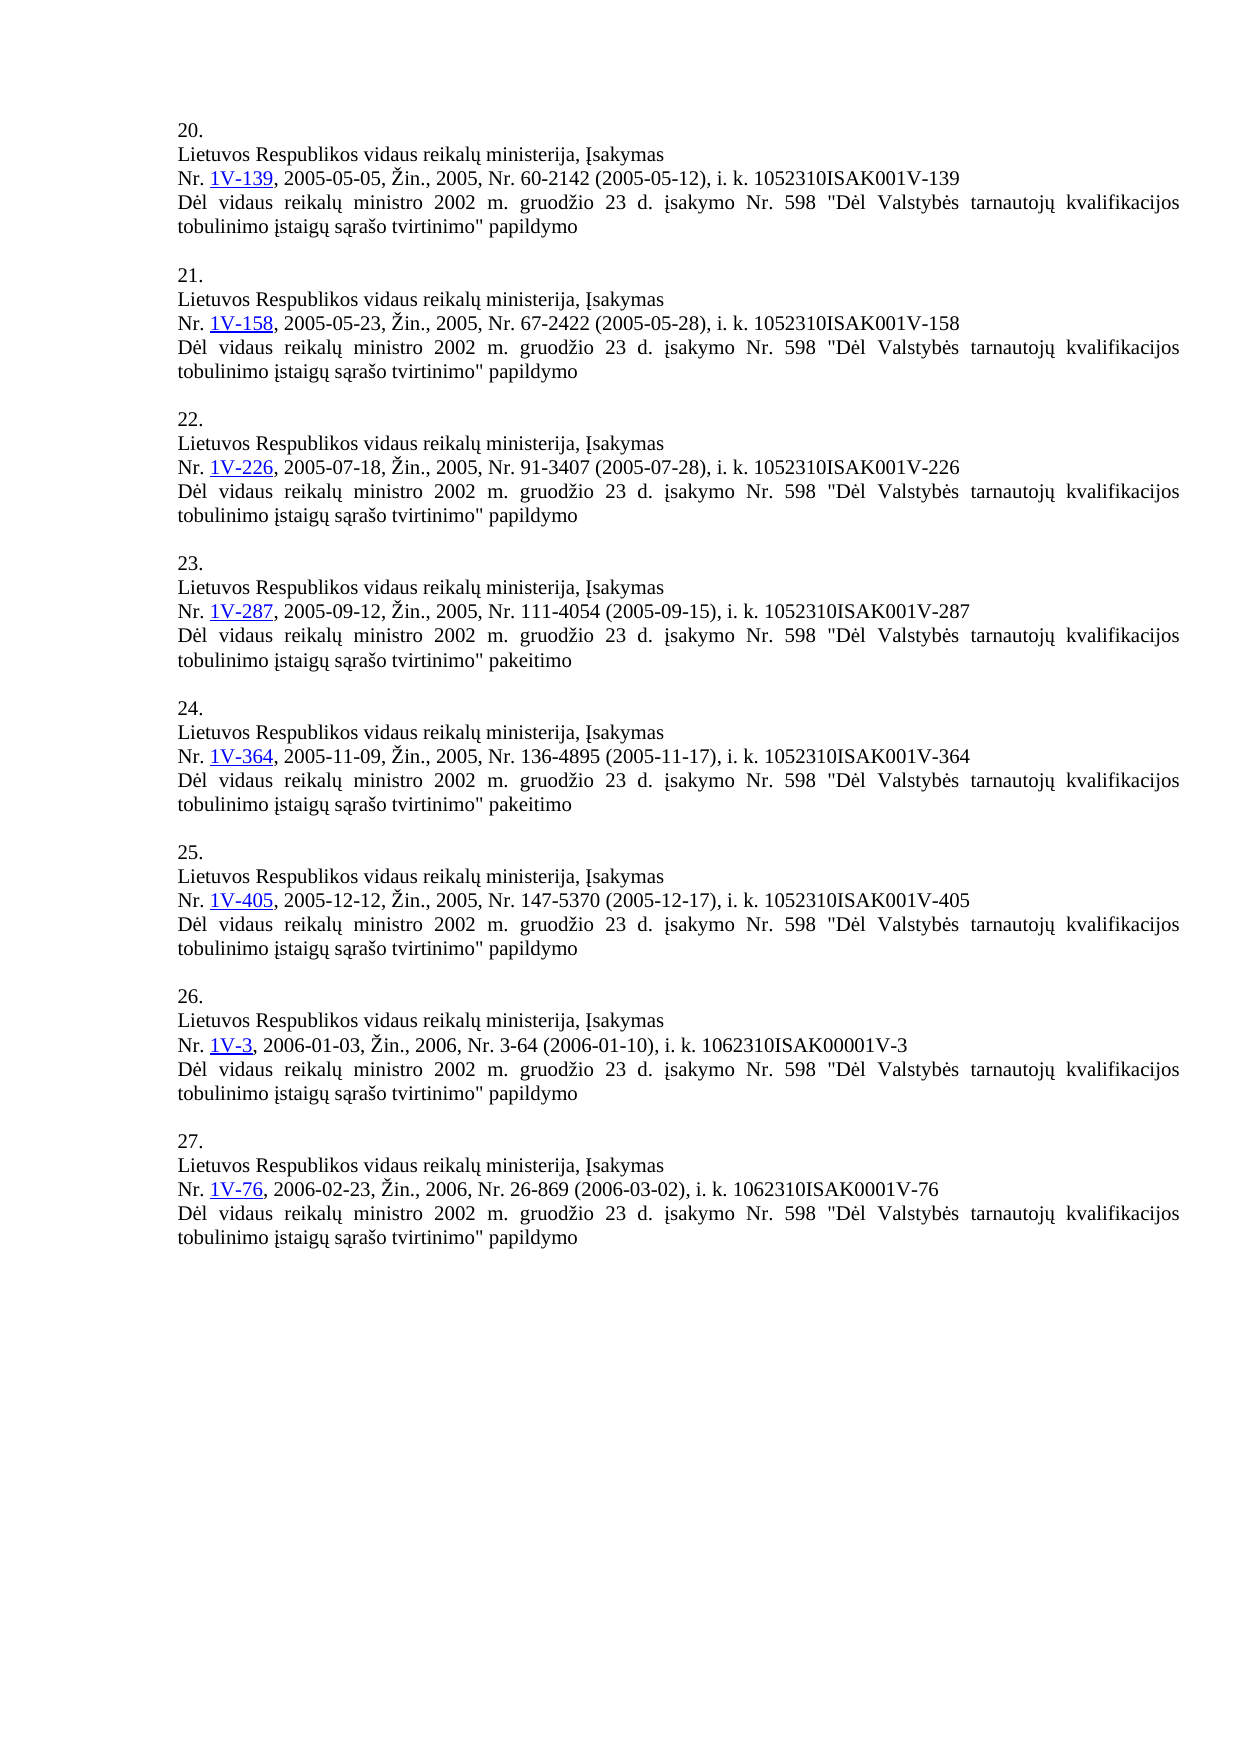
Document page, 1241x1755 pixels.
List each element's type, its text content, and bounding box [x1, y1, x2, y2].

text 22. [177, 407, 1181, 431]
text Lietuvos Respublikos vidaus reikalų ministerija, Įsakymas [177, 1008, 1181, 1032]
text 25. [177, 840, 1181, 864]
text Nr. 1V-76, 2006-02-23, Žin., 2006, Nr. 26-869 (2006-03-02), i. k. 1062310ISAK0001V-76 [177, 1177, 1181, 1201]
text Lietuvos Respublikos vidaus reikalų ministerija, Įsakymas [177, 142, 1181, 166]
text Nr. 1V-364, 2005-11-09, Žin., 2005, Nr. 136-4895 (2005-11-17), i. k. 1052310ISAK001V-364 [177, 744, 1181, 768]
text Dėl vidaus reikalų ministro 2002 m. gruodžio 23 d. įsakymo Nr. 598 "Dėl Valstybės tarnautojų kvalifikacijos tobulinimo įstaigų sąrašo tvirtinimo" papildymo [177, 335, 1181, 383]
text Nr. 1V-158, 2005-05-23, Žin., 2005, Nr. 67-2422 (2005-05-28), i. k. 1052310ISAK001V-158 [177, 311, 1181, 335]
text Nr. 1V-139, 2005-05-05, Žin., 2005, Nr. 60-2142 (2005-05-12), i. k. 1052310ISAK001V-139 [177, 166, 1181, 190]
text Dėl vidaus reikalų ministro 2002 m. gruodžio 23 d. įsakymo Nr. 598 "Dėl Valstybės tarnautojų kvalifikacijos tobulinimo įstaigų sąrašo tvirtinimo" papildymo [177, 1057, 1181, 1105]
text Lietuvos Respublikos vidaus reikalų ministerija, Įsakymas [177, 431, 1181, 455]
text Dėl vidaus reikalų ministro 2002 m. gruodžio 23 d. įsakymo Nr. 598 "Dėl Valstybės tarnautojų kvalifikacijos tobulinimo įstaigų sąrašo tvirtinimo" papildymo [177, 1201, 1181, 1249]
text Lietuvos Respublikos vidaus reikalų ministerija, Įsakymas [177, 287, 1181, 311]
text 27. [177, 1129, 1181, 1153]
text Lietuvos Respublikos vidaus reikalų ministerija, Įsakymas [177, 1153, 1181, 1177]
text Nr. 1V-287, 2005-09-12, Žin., 2005, Nr. 111-4054 (2005-09-15), i. k. 1052310ISAK001V-287 [177, 599, 1181, 623]
text Dėl vidaus reikalų ministro 2002 m. gruodžio 23 d. įsakymo Nr. 598 "Dėl Valstybės tarnautojų kvalifikacijos tobulinimo įstaigų sąrašo tvirtinimo" pakeitimo [177, 768, 1181, 816]
text 26. [177, 984, 1181, 1008]
text 23. [177, 551, 1181, 575]
text Dėl vidaus reikalų ministro 2002 m. gruodžio 23 d. įsakymo Nr. 598 "Dėl Valstybės tarnautojų kvalifikacijos tobulinimo įstaigų sąrašo tvirtinimo" papildymo [177, 479, 1181, 527]
text 20. [177, 118, 1181, 142]
text 24. [177, 696, 1181, 720]
text Lietuvos Respublikos vidaus reikalų ministerija, Įsakymas [177, 575, 1181, 599]
text Dėl vidaus reikalų ministro 2002 m. gruodžio 23 d. įsakymo Nr. 598 "Dėl Valstybės tarnautojų kvalifikacijos tobulinimo įstaigų sąrašo tvirtinimo" pakeitimo [177, 623, 1181, 672]
text Nr. 1V-226, 2005-07-18, Žin., 2005, Nr. 91-3407 (2005-07-28), i. k. 1052310ISAK001V-226 [177, 455, 1181, 479]
text Nr. 1V-3, 2006-01-03, Žin., 2006, Nr. 3-64 (2006-01-10), i. k. 1062310ISAK00001V-3 [177, 1032, 1181, 1057]
text 21. [177, 262, 1181, 287]
text Lietuvos Respublikos vidaus reikalų ministerija, Įsakymas [177, 720, 1181, 744]
text Dėl vidaus reikalų ministro 2002 m. gruodžio 23 d. įsakymo Nr. 598 "Dėl Valstybės tarnautojų kvalifikacijos tobulinimo įstaigų sąrašo tvirtinimo" papildymo [177, 190, 1181, 238]
text Lietuvos Respublikos vidaus reikalų ministerija, Įsakymas [177, 864, 1181, 888]
text Dėl vidaus reikalų ministro 2002 m. gruodžio 23 d. įsakymo Nr. 598 "Dėl Valstybės tarnautojų kvalifikacijos tobulinimo įstaigų sąrašo tvirtinimo" papildymo [177, 912, 1181, 960]
text Nr. 1V-405, 2005-12-12, Žin., 2005, Nr. 147-5370 (2005-12-17), i. k. 1052310ISAK001V-405 [177, 888, 1181, 912]
